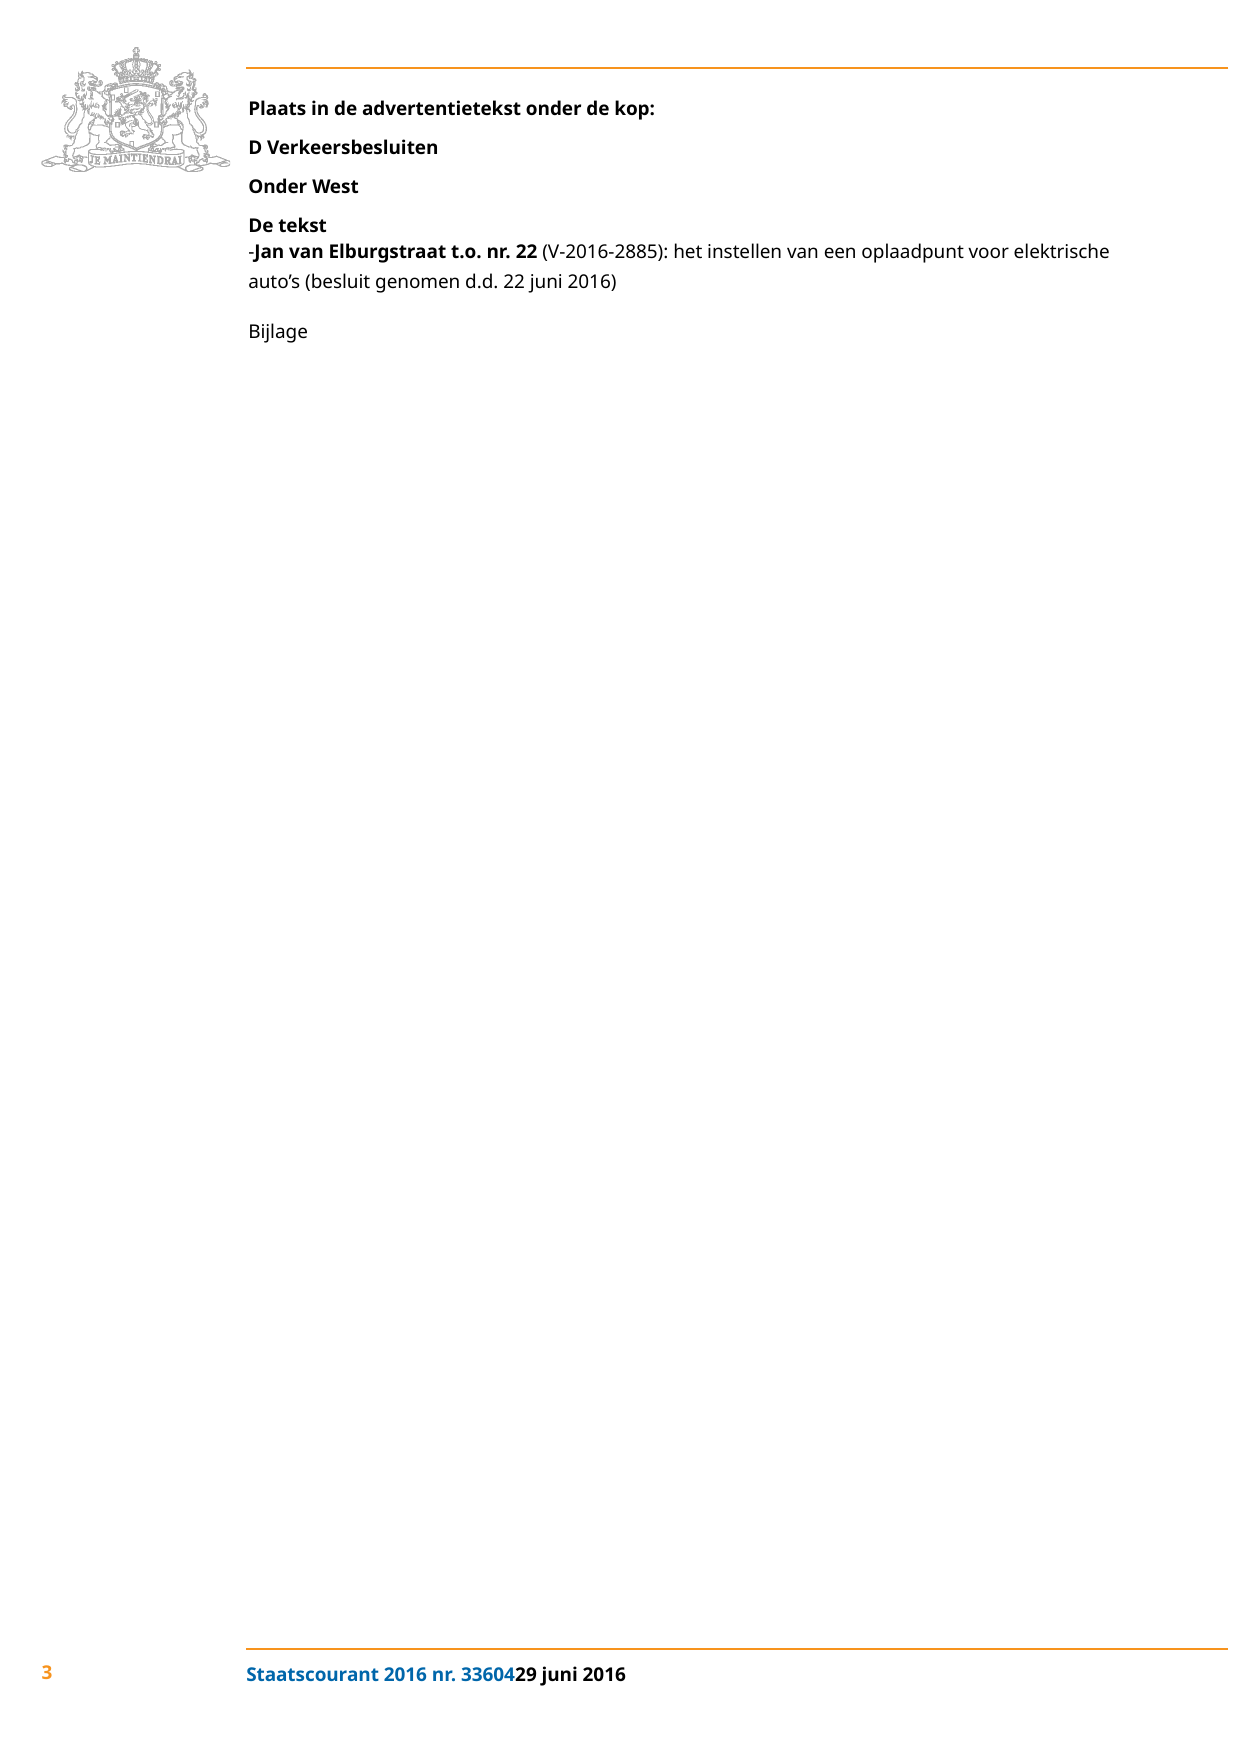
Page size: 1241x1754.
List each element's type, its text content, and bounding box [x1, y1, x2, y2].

text Onder West [248, 173, 1152, 199]
text -Jan van Elburgstraat t.o. nr. 22 (V-2016-2885): het instellen van een oplaadpunt voor elektrische auto’s (besluit genomen d.d. 22 juni 2016) [248, 238, 1152, 294]
picture [41, 47, 231, 172]
text Plaats in de advertentietekst onder de kop: [248, 95, 1152, 121]
text Bijlage [248, 318, 1152, 344]
text D Verkeersbesluiten [248, 134, 1152, 160]
text De tekst [248, 213, 1152, 238]
